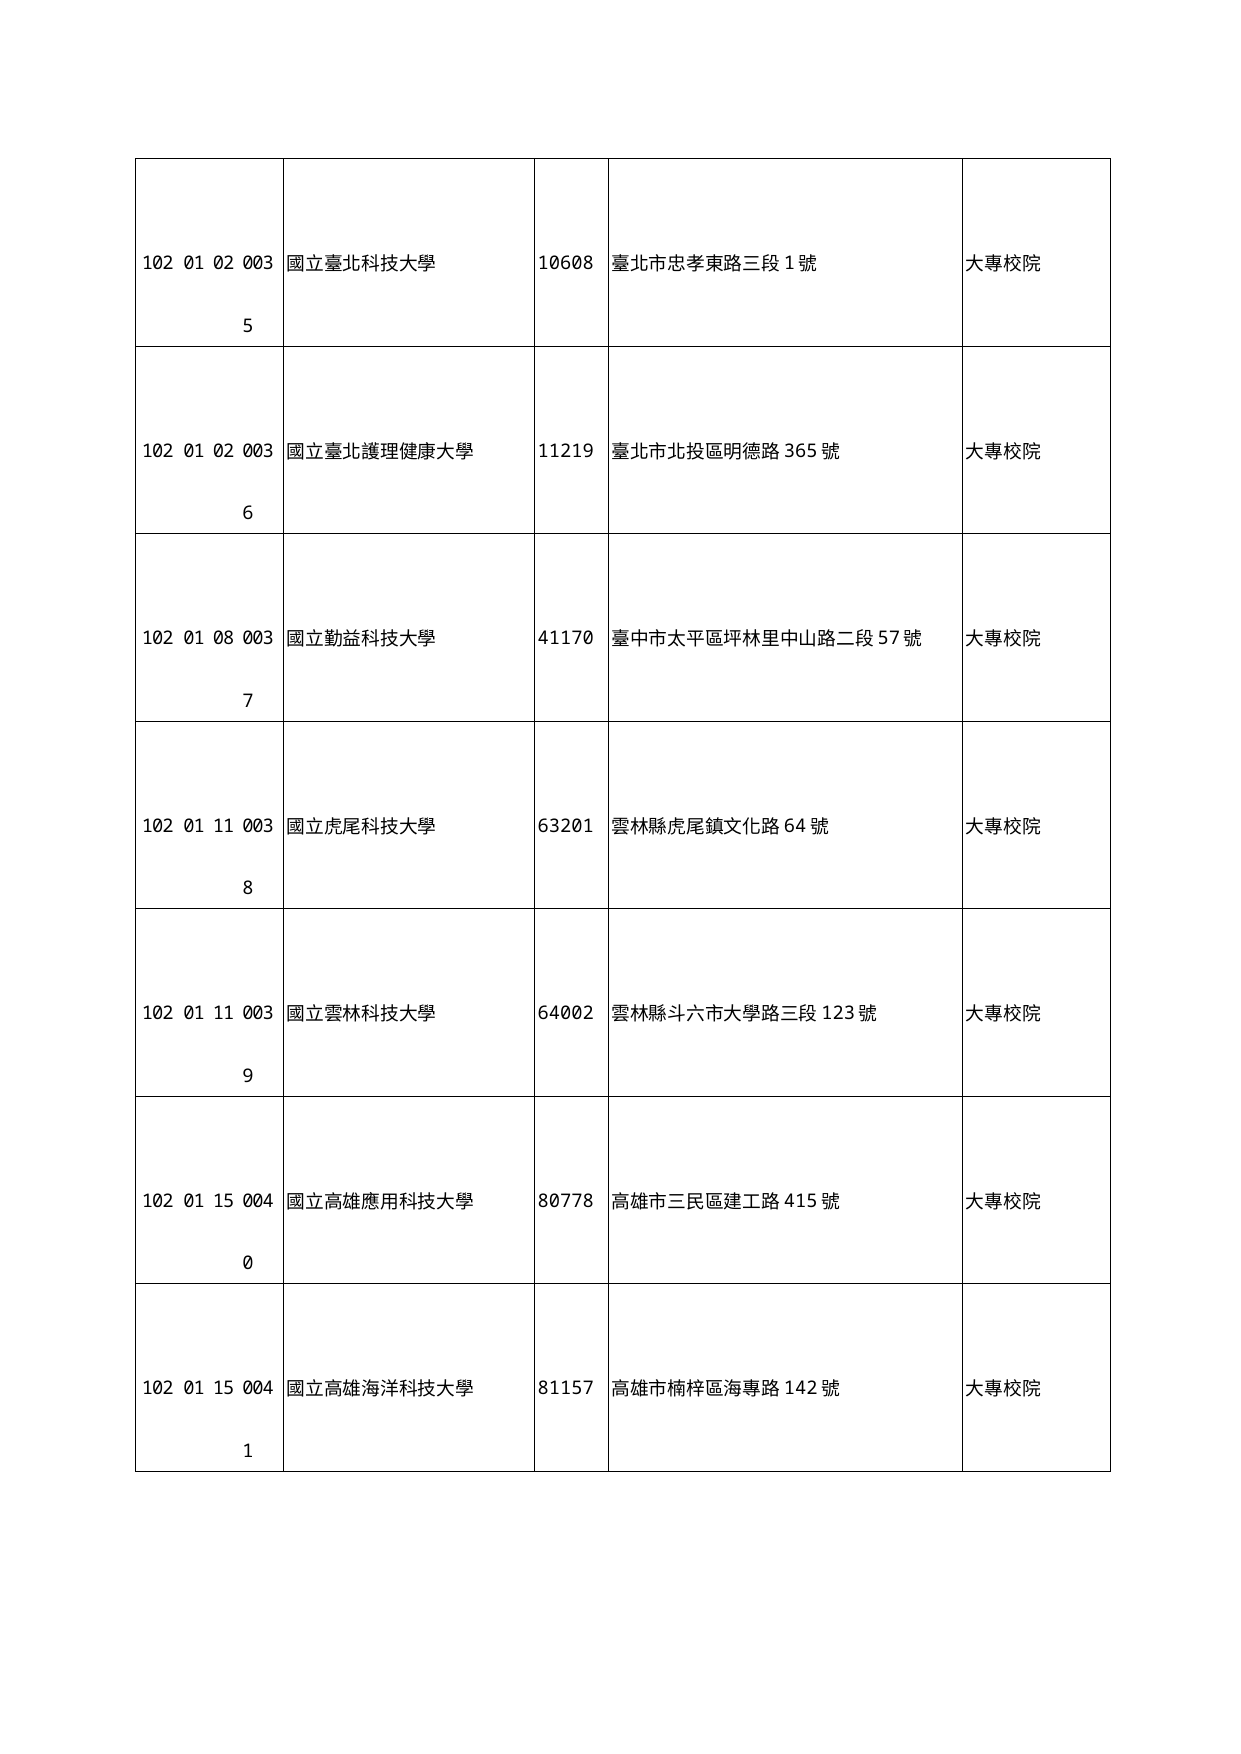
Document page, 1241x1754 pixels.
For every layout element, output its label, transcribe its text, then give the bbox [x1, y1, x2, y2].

table_cell 63201 [535, 722, 608, 908]
table_cell 國立雲林科技大學 [284, 909, 534, 1096]
table_cell 01 [180, 1284, 210, 1471]
table_cell 01 [180, 722, 210, 908]
table_cell 大專校院 [963, 347, 1110, 533]
table_cell 102 [136, 909, 180, 1096]
table_cell 102 [136, 1097, 180, 1283]
table_cell 102 [136, 347, 180, 533]
table_cell 01 [180, 1097, 210, 1283]
table_cell 102 [136, 534, 180, 721]
table_cell 102 [136, 1284, 180, 1471]
table_cell 大專校院 [963, 534, 1110, 721]
table_cell 80778 [535, 1097, 608, 1283]
table_cell 11 [210, 909, 239, 1096]
table_cell 高雄市楠梓區海專路142號 [609, 1284, 962, 1471]
table_cell 0041 [239, 1284, 283, 1471]
table_cell 01 [180, 347, 210, 533]
table_cell 大專校院 [963, 909, 1110, 1096]
table_cell 08 [210, 534, 239, 721]
table_cell 15 [210, 1097, 239, 1283]
table_cell 102 [136, 159, 180, 346]
table_cell 國立虎尾科技大學 [284, 722, 534, 908]
table_cell 02 [210, 347, 239, 533]
table_cell 國立臺北護理健康大學 [284, 347, 534, 533]
table_cell 國立勤益科技大學 [284, 534, 534, 721]
table_cell 11 [210, 722, 239, 908]
table_cell 15 [210, 1284, 239, 1471]
table_cell 臺北市忠孝東路三段1號 [609, 159, 962, 346]
table_cell 102 [136, 722, 180, 908]
table_cell 0037 [239, 534, 283, 721]
table_cell 0035 [239, 159, 283, 346]
table_cell 臺中市太平區坪林里中山路二段57號 [609, 534, 962, 721]
table_cell 64002 [535, 909, 608, 1096]
table_cell 國立高雄海洋科技大學 [284, 1284, 534, 1471]
table_cell 81157 [535, 1284, 608, 1471]
table_cell 01 [180, 159, 210, 346]
table_cell 國立臺北科技大學 [284, 159, 534, 346]
table_cell 高雄市三民區建工路415號 [609, 1097, 962, 1283]
table_cell 大專校院 [963, 1097, 1110, 1283]
table_cell 雲林縣虎尾鎮文化路64號 [609, 722, 962, 908]
table_cell 雲林縣斗六市大學路三段123號 [609, 909, 962, 1096]
table_cell 41170 [535, 534, 608, 721]
table_cell 02 [210, 159, 239, 346]
table_cell 10608 [535, 159, 608, 346]
table_cell 臺北市北投區明德路365號 [609, 347, 962, 533]
table_cell 0040 [239, 1097, 283, 1283]
table_cell 0036 [239, 347, 283, 533]
table_cell 01 [180, 909, 210, 1096]
table_cell 0038 [239, 722, 283, 908]
table_cell 0039 [239, 909, 283, 1096]
table_cell 大專校院 [963, 159, 1110, 346]
table_cell 01 [180, 534, 210, 721]
table_cell 國立高雄應用科技大學 [284, 1097, 534, 1283]
table_cell 大專校院 [963, 722, 1110, 908]
table_cell 11219 [535, 347, 608, 533]
table_cell 大專校院 [963, 1284, 1110, 1471]
